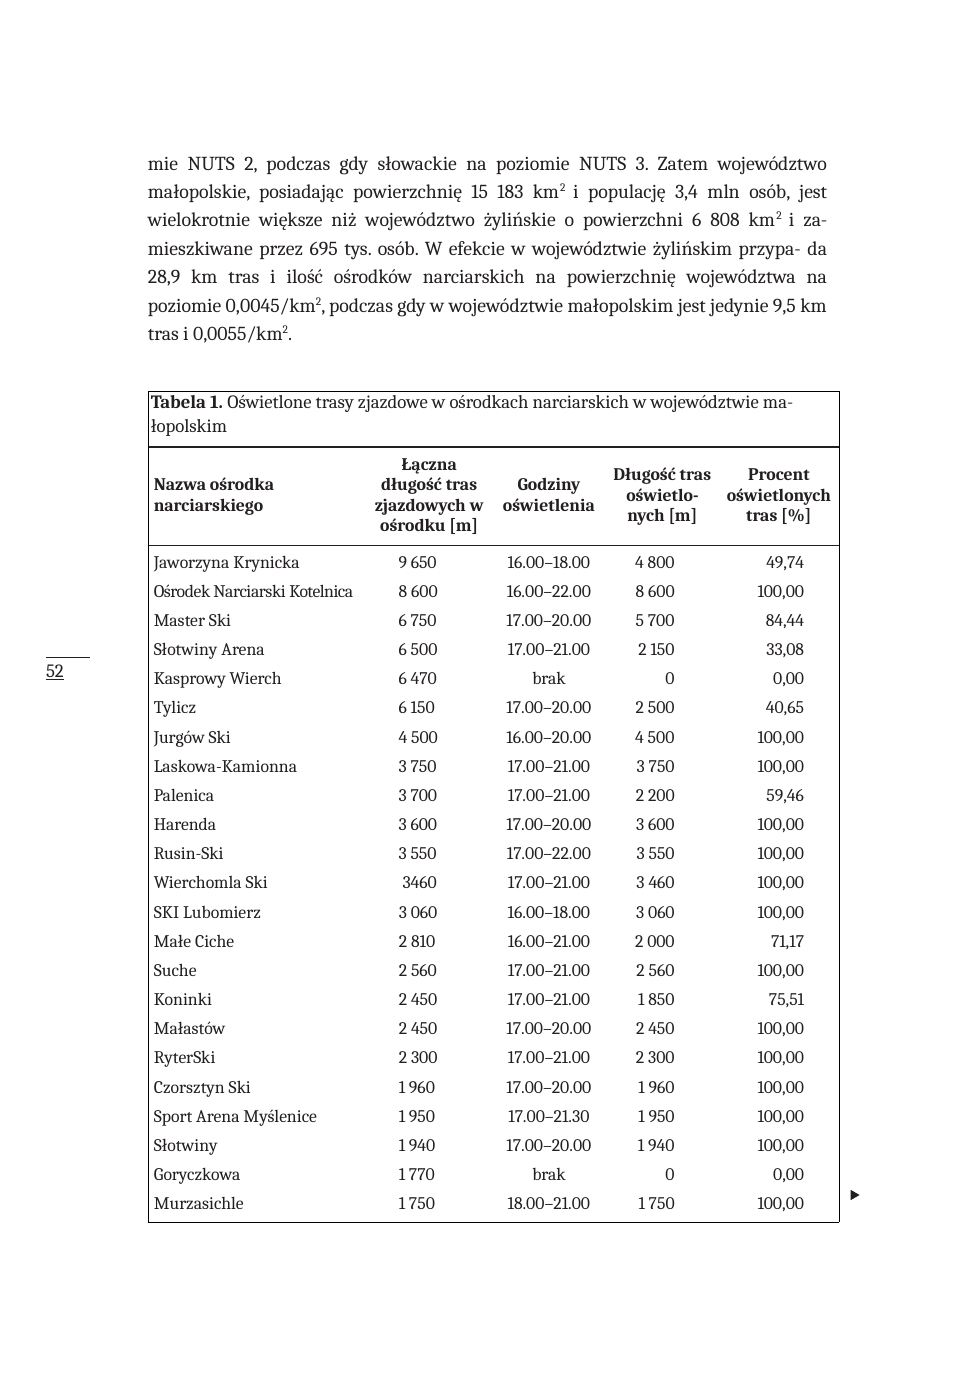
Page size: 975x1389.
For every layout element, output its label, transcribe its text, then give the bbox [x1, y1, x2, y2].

table_cell Harenda [149, 811, 368, 840]
table_cell 1 950 [368, 1102, 493, 1131]
table_cell 100,00 [719, 1131, 839, 1161]
table_cell Słotwiny [149, 1131, 368, 1161]
table_cell 3 550 [368, 840, 493, 869]
table_cell 8 600 [368, 577, 493, 606]
table_cell Małe Ciche [149, 927, 368, 956]
table_cell 4 500 [604, 723, 719, 752]
table_cell 3 700 [368, 781, 493, 811]
table_cell 6 750 [368, 606, 493, 636]
table_cell 9 650 [368, 546, 493, 577]
table_cell 100,00 [719, 1102, 839, 1131]
table_cell 100,00 [719, 956, 839, 986]
table_cell 100,00 [719, 752, 839, 781]
table_cell 17.00–20.00 [494, 606, 604, 636]
table_header Tabela 1. Oświetlone trasy zjazdowe w ośrodkach narciarskich w województwie ma- łopolskim [149, 392, 839, 446]
table_cell 100,00 [719, 1190, 839, 1222]
table_cell 100,00 [719, 577, 839, 606]
table_cell 17.00–21.00 [494, 636, 604, 665]
table_cell Goryczkowa [149, 1161, 368, 1190]
table_cell 75,51 [719, 986, 839, 1015]
table_cell 1 940 [604, 1131, 719, 1161]
table_cell 2 300 [368, 1044, 493, 1073]
table_cell RyterSki [149, 1044, 368, 1073]
table_cell Murzasichle [149, 1190, 368, 1222]
text [840, 660, 871, 682]
table_cell 2 000 [604, 927, 719, 956]
table_cell 71,17 [719, 927, 839, 956]
table_cell 2 150 [604, 636, 719, 665]
table_cell 2 500 [604, 694, 719, 723]
text mie NUTS 2, podczas gdy słowackie na poziomie NUTS 3. Zatem województwo małopolskie, posiadając powierzchnię 15 183 km2 i populację 3,4 mln osób, jest wielokrotnie większe niż województwo żylińskie o powierzchni 6 808 km2 i za- mieszkiwane przez 695 tys. osób. W efekcie w województwie żylińskim przypa- da 28,9 km tras i ilość ośrodków narciarskich na powierzchnię województwa na poziomie 0,0045/km2, podczas gdy w województwie małopolskim jest jedynie 9,5 km tras i 0,0055/km2. [148, 152, 828, 346]
table_cell 17.00–21.00 [494, 781, 604, 811]
table_cell 3 600 [604, 811, 719, 840]
table_cell 0,00 [719, 1161, 839, 1190]
table_cell 2 810 [368, 927, 493, 956]
table_cell 100,00 [719, 723, 839, 752]
table_cell 17.00–21.00 [494, 956, 604, 986]
table_cell 2 560 [604, 956, 719, 986]
table_cell Laskowa-Kamionna [149, 752, 368, 781]
table_cell 1 940 [368, 1131, 493, 1161]
table_cell 100,00 [719, 898, 839, 927]
table_cell Łączna długość tras zjazdowych w ośrodku [m] [368, 448, 493, 545]
table_cell Rusin-Ski [149, 840, 368, 869]
table_cell 17.00–20.00 [494, 1015, 604, 1044]
table_cell 3460 [368, 869, 493, 898]
table_cell Koninki [149, 986, 368, 1015]
table_cell Nazwa ośrodka narciarskiego [149, 448, 368, 545]
table_cell Czorsztyn Ski [149, 1073, 368, 1102]
table_cell 84,44 [719, 606, 839, 636]
table_cell 0 [604, 665, 719, 694]
table_cell 100,00 [719, 869, 839, 898]
table_cell Master Ski [149, 606, 368, 636]
table_cell 2 450 [368, 986, 493, 1015]
table_cell 100,00 [719, 1015, 839, 1044]
table_cell 17.00–20.00 [494, 694, 604, 723]
table_cell 1 950 [604, 1102, 719, 1131]
table_cell 3 750 [368, 752, 493, 781]
table_cell Procent oświetlonych tras [%] [719, 448, 839, 545]
table_cell Suche [149, 956, 368, 986]
table_cell 6 150 [368, 694, 493, 723]
table_cell 3 060 [604, 898, 719, 927]
table_cell Palenica [149, 781, 368, 811]
table_cell brak [494, 665, 604, 694]
table_cell 6 470 [368, 665, 493, 694]
table_cell Ośrodek Narciarski Kotelnica [149, 577, 368, 606]
table_cell Kasprowy Wierch [149, 665, 368, 694]
table_cell 8 600 [604, 577, 719, 606]
table_cell 0,00 [719, 665, 839, 694]
table_cell 3 550 [604, 840, 719, 869]
table_cell 2 300 [604, 1044, 719, 1073]
table_cell 1 960 [604, 1073, 719, 1102]
table_cell 100,00 [719, 1044, 839, 1073]
table_cell 6 500 [368, 636, 493, 665]
table_cell 2 450 [368, 1015, 493, 1044]
table_cell Jurgów Ski [149, 723, 368, 752]
table_cell 17.00–21.00 [494, 986, 604, 1015]
table_cell 3 750 [604, 752, 719, 781]
table_cell 100,00 [719, 1073, 839, 1102]
table_cell 17.00–21.00 [494, 752, 604, 781]
table_cell Długość tras oświetlo- nych [m] [604, 448, 719, 545]
table_cell Słotwiny Arena [149, 636, 368, 665]
table_cell 18.00–21.00 [494, 1190, 604, 1222]
table_cell 1 850 [604, 986, 719, 1015]
table_cell Jaworzyna Krynicka [149, 546, 368, 577]
table_cell Godziny oświetlenia [494, 448, 604, 545]
table_cell 49,74 [719, 546, 839, 577]
table_cell 17.00–21.30 [494, 1102, 604, 1131]
table_cell 16.00–22.00 [494, 577, 604, 606]
table_cell 100,00 [719, 811, 839, 840]
table_cell 2 200 [604, 781, 719, 811]
table_cell 1 770 [368, 1161, 493, 1190]
table_cell 0 [604, 1161, 719, 1190]
table_cell 1 750 [368, 1190, 493, 1222]
table_cell Sport Arena Myślenice [149, 1102, 368, 1131]
text 52 [46, 660, 148, 682]
table_cell 17.00–20.00 [494, 1073, 604, 1102]
table_cell Tylicz [149, 694, 368, 723]
table_cell 1 750 [604, 1190, 719, 1222]
table_cell 4 800 [604, 546, 719, 577]
table_cell 16.00–18.00 [494, 898, 604, 927]
table_cell 3 060 [368, 898, 493, 927]
table_cell 16.00–18.00 [494, 546, 604, 577]
table_cell 1 960 [368, 1073, 493, 1102]
table_cell 3 460 [604, 869, 719, 898]
table_cell 5 700 [604, 606, 719, 636]
table_cell 16.00–20.00 [494, 723, 604, 752]
table_cell 17.00–21.00 [494, 869, 604, 898]
table_cell 4 500 [368, 723, 493, 752]
table_cell Małastów [149, 1015, 368, 1044]
table_cell brak [494, 1161, 604, 1190]
table_cell 17.00–20.00 [494, 811, 604, 840]
table_cell 40,65 [719, 694, 839, 723]
table_cell Wierchomla Ski [149, 869, 368, 898]
table_cell 17.00–20.00 [494, 1131, 604, 1161]
table_cell 100,00 [719, 840, 839, 869]
table_cell 3 600 [368, 811, 493, 840]
table_cell 2 450 [604, 1015, 719, 1044]
table_cell 17.00–22.00 [494, 840, 604, 869]
table_cell 33,08 [719, 636, 839, 665]
table_cell 17.00–21.00 [494, 1044, 604, 1073]
table_cell 16.00–21.00 [494, 927, 604, 956]
table_cell 2 560 [368, 956, 493, 986]
table_cell SKI Lubomierz [149, 898, 368, 927]
table_cell 59,46 [719, 781, 839, 811]
